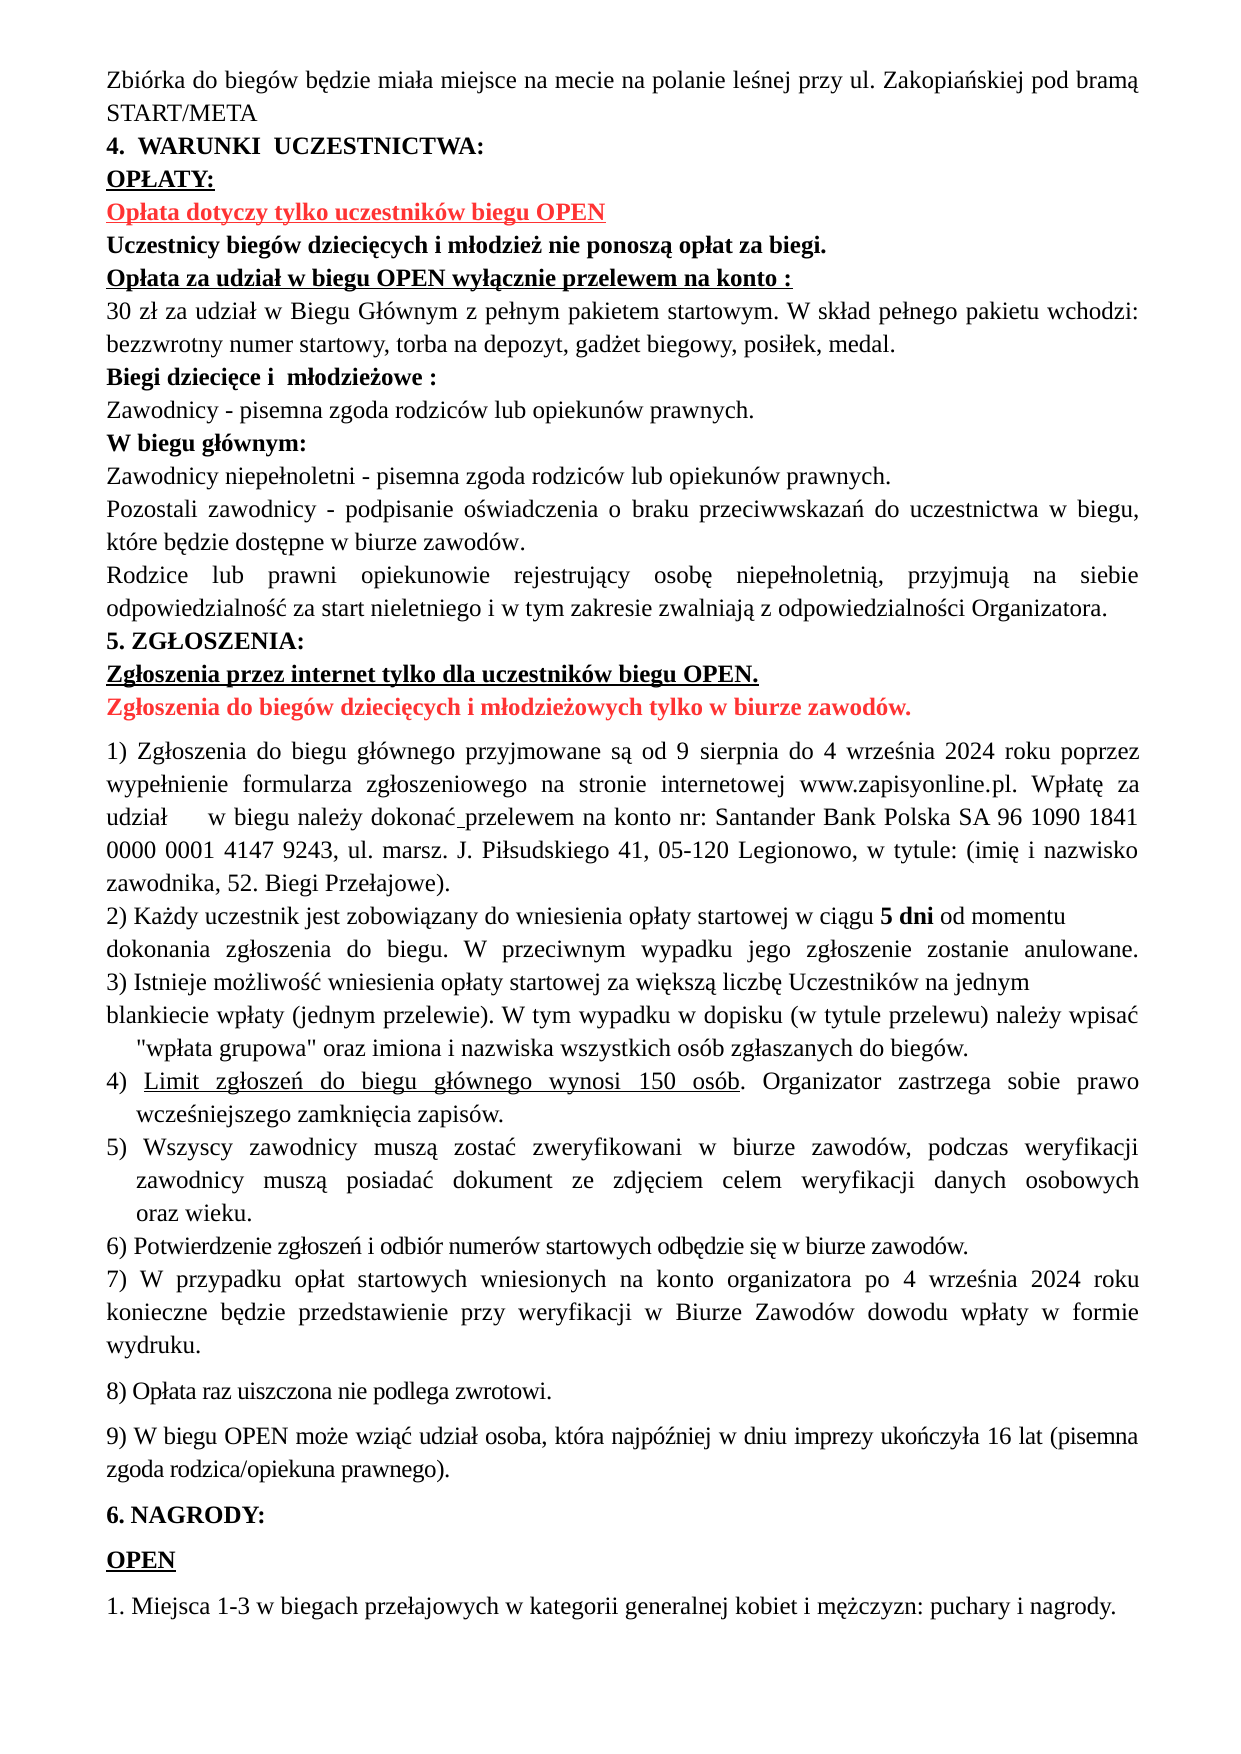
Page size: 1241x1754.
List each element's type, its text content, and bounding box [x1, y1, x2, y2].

text 8) Opłata raz uiszczona nie podlega zwrotowi. [106, 1376, 1140, 1404]
text Zawodnicy - pisemna zgoda rodziców lub opiekunów prawnych. [106, 395, 1140, 424]
text Zbiórka do biegów będzie miała miejsce na mecie na polanie leśnej przy ul. Zakopiańskiej pod bramą START/META [106, 65, 1140, 127]
text 6) Potwierdzenie zgłoszeń i odbiór numerów startowych odbędzie się w biurze zawodów. [106, 1231, 1140, 1260]
text Biegi dziecięce i młodzieżowe : [106, 362, 1140, 391]
text Opłata dotyczy tylko uczestników biegu OPEN [106, 197, 1140, 226]
text Zgłoszenia przez internet tylko dla uczestników biegu OPEN. [106, 659, 1140, 688]
text 4) Limit zgłoszeń do biegu głównego wynosi 150 osób. Organizator zastrzega sobie prawo wcześniejszego zamknięcia zapisów. [106, 1066, 1140, 1128]
text Rodzice lub prawni opiekunowie rejestrujący osobę niepełnoletnią, przyjmują na siebie odpowiedzialność za start nieletniego i w tym zakresie zwalniają z odpowiedzialności Organizatora. [106, 560, 1140, 622]
text Zawodnicy niepełnoletni - pisemna zgoda rodziców lub opiekunów prawnych. [106, 461, 1140, 490]
text 9) W biegu OPEN może wziąć udział osoba, która najpóźniej w dniu imprezy ukończyła 16 lat (pisemna zgoda rodzica/opiekuna prawnego). [106, 1421, 1140, 1483]
text 30 zł za udział w Biegu Głównym z pełnym pakietem startowym. W skład pełnego pakietu wchodzi: bezzwrotny numer startowy, torba na depozyt, gadżet biegowy, posiłek, medal. [106, 296, 1140, 358]
text Opłata za udział w biegu OPEN wyłącznie przelewem na konto : [106, 263, 1140, 292]
text 5) Wszyscy zawodnicy muszą zostać zweryfikowani w biurze zawodów, podczas weryfikacji zawodnicy muszą posiadać dokument ze zdjęciem celem weryfikacji danych osobowych oraz wieku. [106, 1132, 1140, 1227]
text 1) Zgłoszenia do biegu głównego przyjmowane są od 9 sierpnia do 4 września 2024 roku poprzez wypełnienie formularza zgłoszeniowego na stronie internetowej www.zapisyonline.pl. Wpłatę za udział w biegu należy dokonać przelewem na konto nr: Santander Bank Polska SA 96 1090 1841 0000 0001 4147 9243, ul. marsz. J. Piłsudskiego 41, 05-120 Legionowo, w tytule: (imię i nazwisko zawodnika, 52. Biegi Przełajowe). [106, 736, 1140, 897]
text 4. WARUNKI UCZESTNICTWA: [106, 131, 1140, 160]
text 6. NAGRODY: [106, 1500, 1140, 1528]
text W biegu głównym: [106, 428, 1140, 457]
text blankiecie wpłaty (jednym przelewie). W tym wypadku w dopisku (w tytule przelewu) należy wpisać "wpłata grupowa" oraz imiona i nazwiska wszystkich osób zgłaszanych do biegów. [106, 1000, 1140, 1062]
text 7) W przypadku opłat startowych wniesionych na konto organizatora po 4 września 2024 roku konieczne będzie przedstawienie przy weryfikacji w Biurze Zawodów dowodu wpłaty w formie wydruku. [106, 1264, 1140, 1359]
text 2) Każdy uczestnik jest zobowiązany do wniesienia opłaty startowej w ciągu 5 dni od momentu [106, 901, 1140, 930]
text 5. ZGŁOSZENIA: [106, 626, 1140, 655]
text dokonania zgłoszenia do biegu. W przeciwnym wypadku jego zgłoszenie zostanie anulowane. 3) Istnieje możliwość wniesienia opłaty startowej za większą liczbę Uczestników na jednym [106, 934, 1140, 996]
text Uczestnicy biegów dziecięcych i młodzież nie ponoszą opłat za biegi. [106, 230, 1140, 259]
text 1. Miejsca 1-3 w biegach przełajowych w kategorii generalnej kobiet i mężczyzn: puchary i nagrody. [106, 1591, 1140, 1619]
text OPŁATY: [106, 164, 1140, 193]
text OPEN [106, 1545, 1140, 1574]
text Zgłoszenia do biegów dziecięcych i młodzieżowych tylko w biurze zawodów. [106, 692, 1140, 721]
text Pozostali zawodnicy - podpisanie oświadczenia o braku przeciwwskazań do uczestnictwa w biegu, które będzie dostępne w biurze zawodów. [106, 494, 1140, 556]
